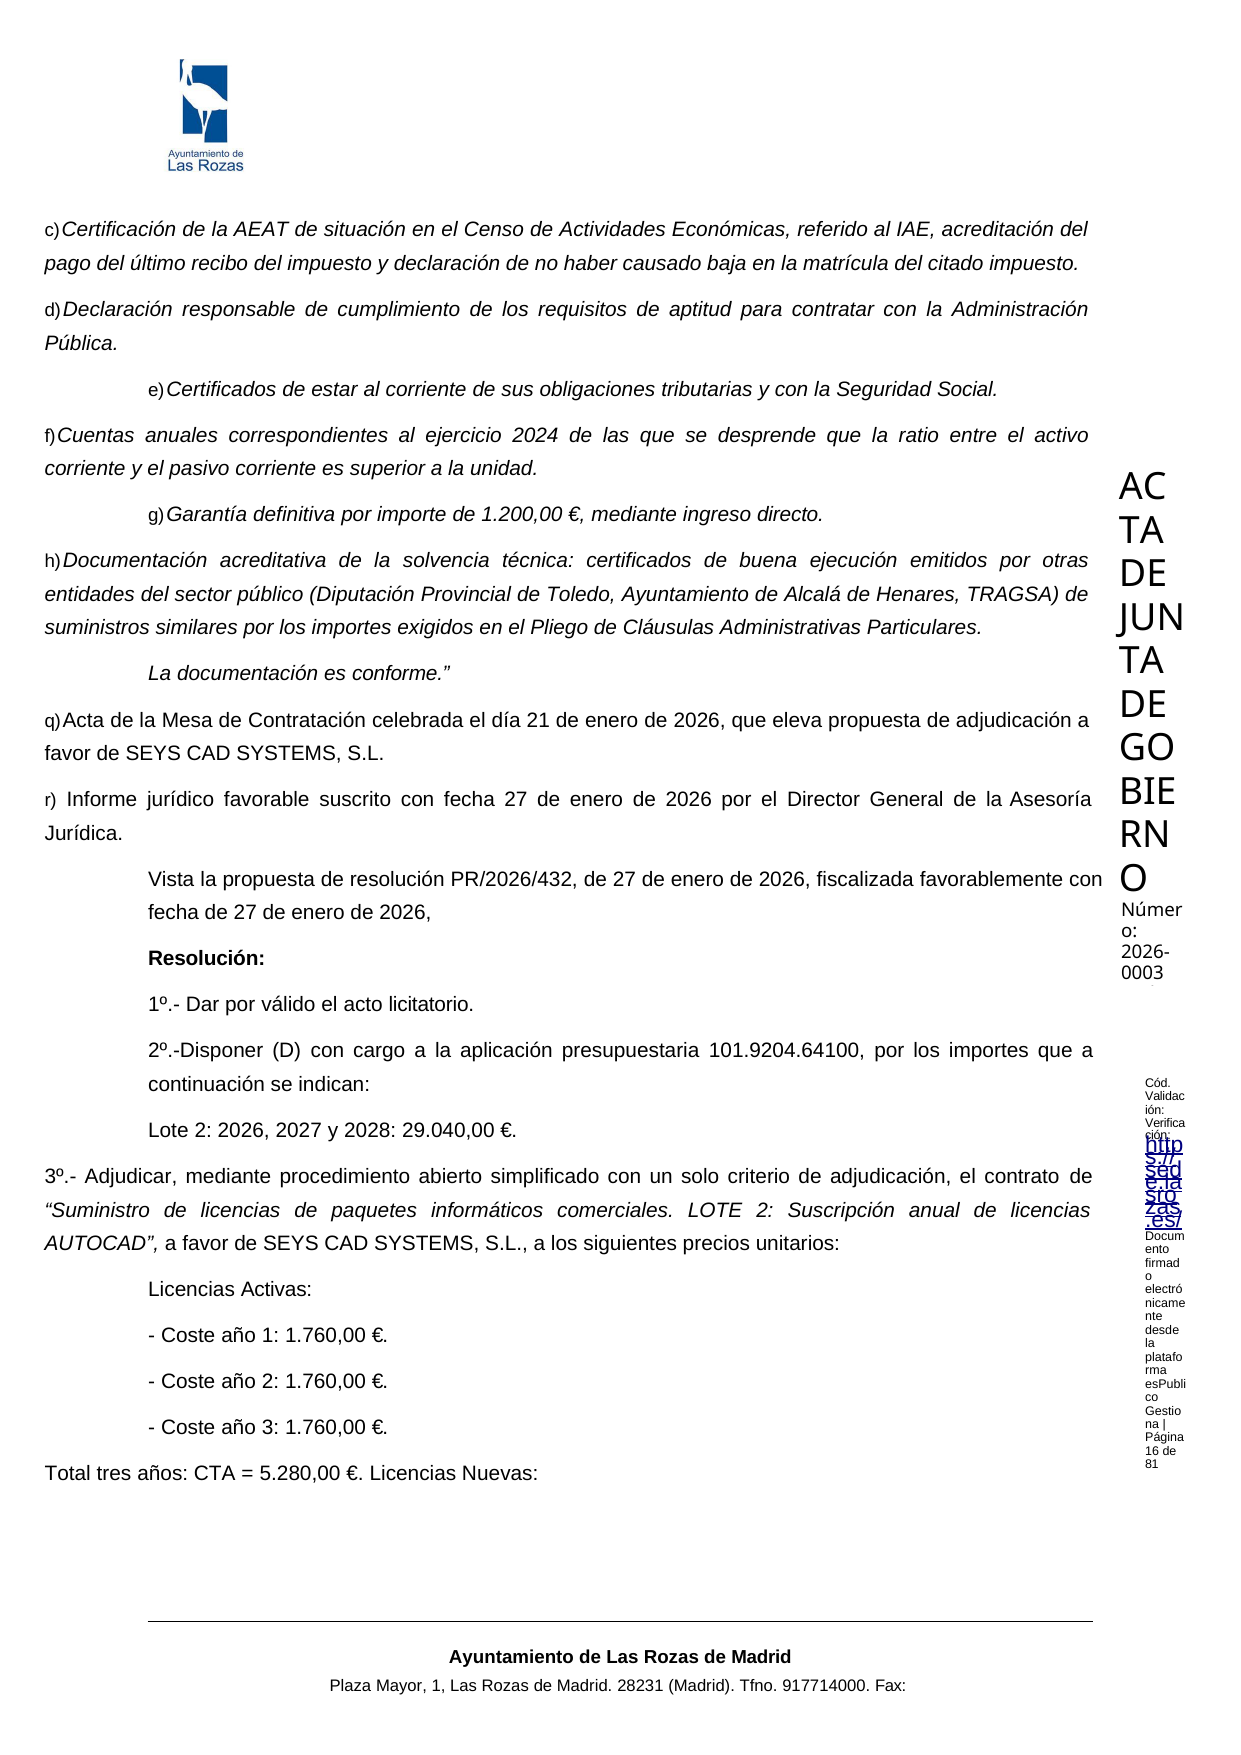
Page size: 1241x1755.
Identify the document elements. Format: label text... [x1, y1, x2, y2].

text La documentación es conforme.” [148, 661, 1108, 685]
list Cód. Validación: [1145, 1077, 1186, 1117]
text Lote 2: 2026, 2027 y 2028: 29.040,00 €. [148, 1118, 1108, 1142]
text Total tres años: CTA = 5.280,00 €. Licencias Nuevas: [44, 1461, 542, 1485]
list Certificación de la AEAT de situación en el Censo de Actividades Económicas, referido al IAE, acreditación del pago del último recibo del impuesto y declaración de no haber causado baja en la matrícula del citado impuesto. [44, 217, 1092, 275]
list Cuentas anuales correspondientes al ejercicio 2024 de las que se desprende que la ratio entre el activo corriente y el pasivo corriente es superior a la unidad. [44, 422, 1092, 480]
list Acta de la Mesa de Contratación celebrada el día 21 de enero de 2026, que eleva propuesta de adjudicación a favor de SEYS CAD SYSTEMS, S.L. [44, 707, 1092, 765]
text 3º.- Adjudicar, mediante procedimiento abierto simplificado con un solo criterio de adjudicación, el contrato de “Suministro de licencias de paquetes informáticos comerciales. LOTE 2: Suscripción anual de licencias AUTOCAD”, a favor de SEYS CAD SYSTEMS, S.L., a los siguientes precios unitarios: [44, 1164, 1092, 1255]
text 1º.- Dar por válido el acto licitatorio. [148, 992, 1108, 1016]
list ACTA DE JUNTA DE GOBIERNO [1119, 465, 1185, 900]
list Declaración responsable de cumplimiento de los requisitos de aptitud para contratar con la Administración Pública. [44, 297, 1092, 354]
text - Coste año 1: 1.760,00 €. [148, 1323, 1108, 1347]
list Informe jurídico favorable suscrito con fecha 27 de enero de 2026 por el Director General de la Asesoría Jurídica. [44, 787, 1092, 844]
list Certificación de la AEAT de situación en el Censo de Actividades Económicas, referido al IAE, acreditación del pago del último recibo del impuesto y declaración de no haber causado baja en la matrícula del citado impuesto. [1117, 462, 1185, 634]
text - Coste año 3: 1.760,00 €. [148, 1415, 1108, 1439]
list Número: 2026-0003 Fecha: 09/02/2026 [1121, 900, 1185, 985]
list Verificación: https://sede.lasrozas.es/ [1145, 1117, 1186, 1229]
list Documentación acreditativa de la solvencia técnica: certificados de buena ejecución emitidos por otras entidades del sector público (Diputación Provincial de Toledo, Ayuntamiento de Alcalá de Henares, TRAGSA) de suministros similares por los importes exigidos en el Pliego de Cláusulas Administrativas Particulares. [44, 548, 1092, 639]
list Certificación de la AEAT de situación en el Censo de Actividades Económicas, referido al IAE, acreditación del pago del último recibo del impuesto y declaración de no haber causado baja en la matrícula del citado impuesto. [1143, 1075, 1186, 1612]
list Garantía definitiva por importe de 1.200,00 €, mediante ingreso directo. [148, 502, 1108, 526]
text Vista la propuesta de resolución PR/2026/432, de 27 de enero de 2026, fiscalizada favorablemente con fecha de 27 de enero de 2026, [148, 867, 1108, 924]
subtitle Resolución: [148, 946, 1108, 970]
list Certificados de estar al corriente de sus obligaciones tributarias y con la Seguridad Social. [148, 376, 1108, 400]
list Documento firmado electrónicamente desde la plataforma esPublico Gestiona | Página 16 de 81 [1145, 1229, 1186, 1471]
text - Coste año 2: 1.760,00 €. [148, 1369, 1108, 1393]
text Licencias Activas: [148, 1277, 1108, 1301]
text 2º.-Disponer (D) con cargo a la aplicación presupuestaria 101.9204.64100, por los importes que a continuación se indican: [148, 1038, 1108, 1096]
